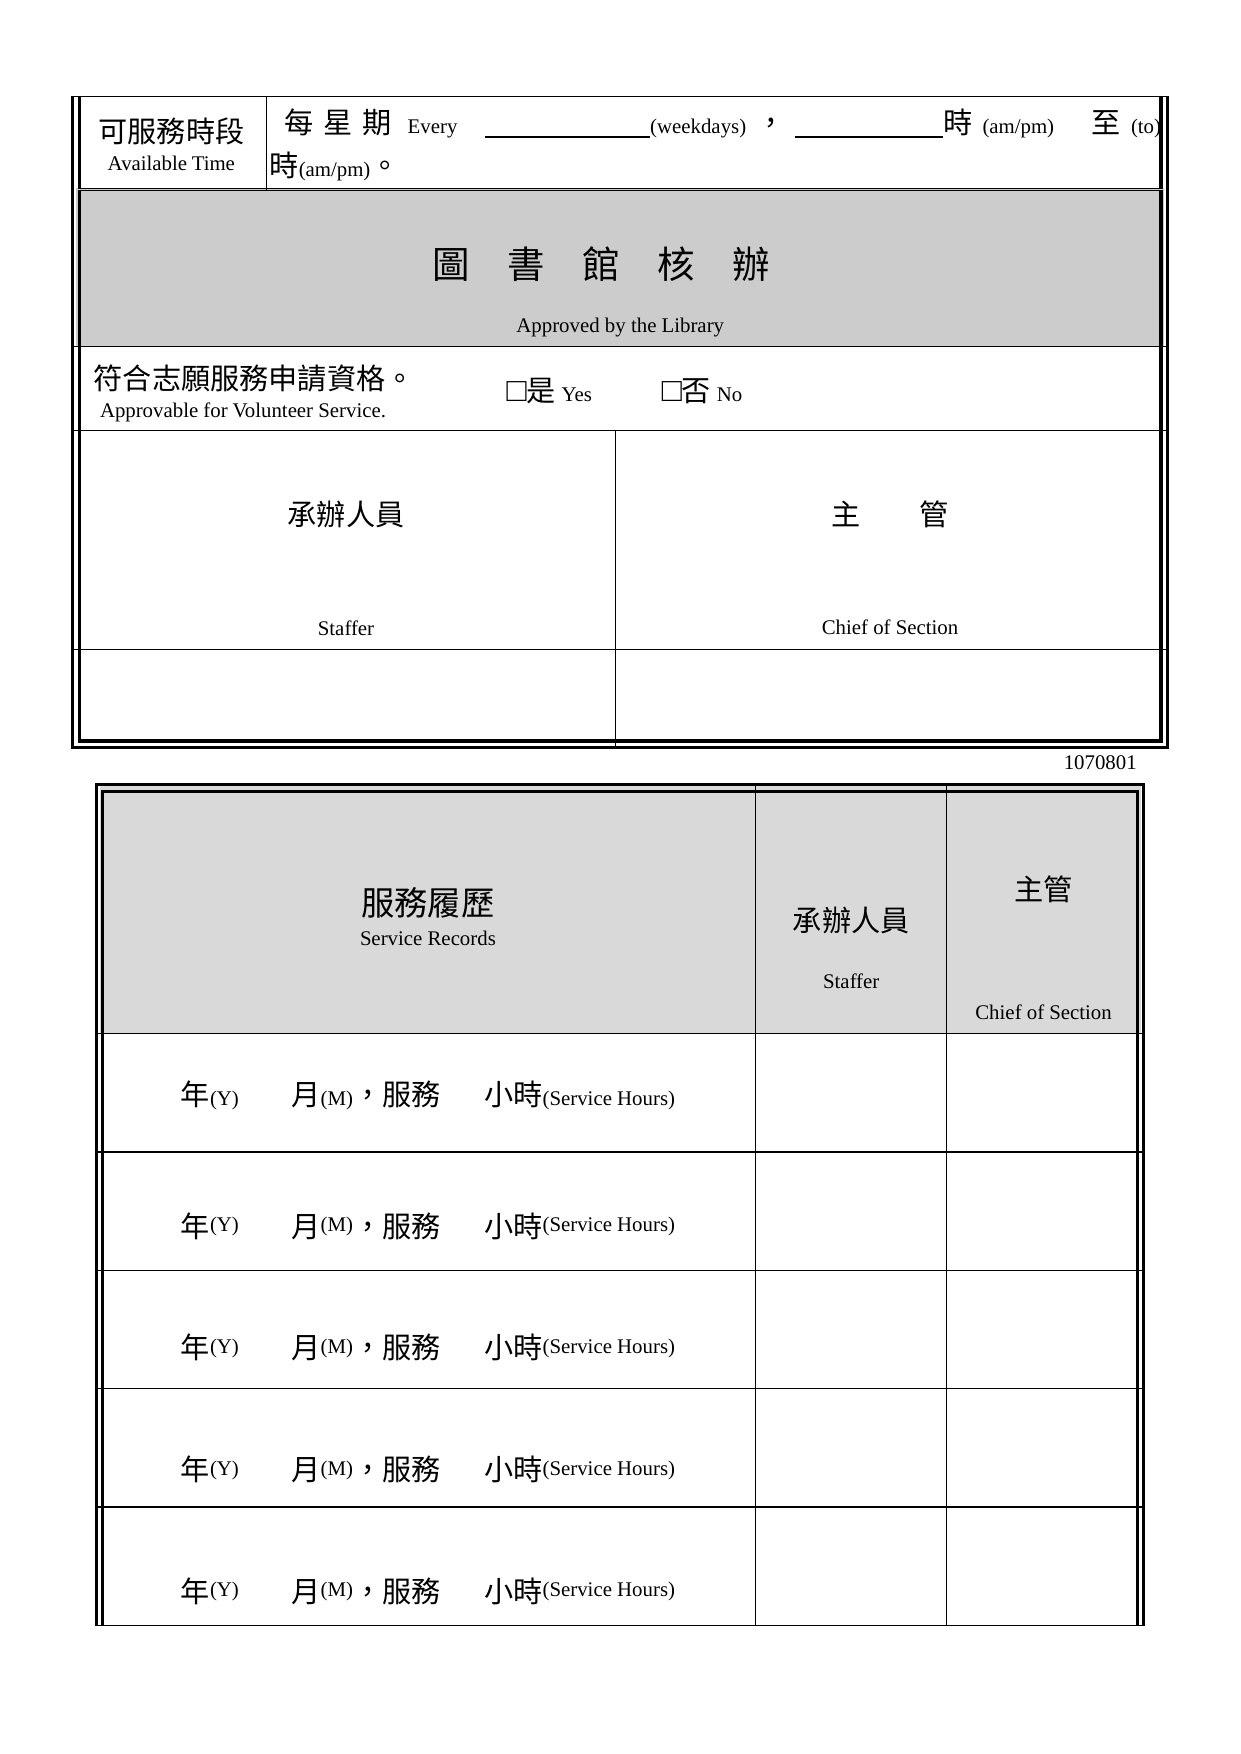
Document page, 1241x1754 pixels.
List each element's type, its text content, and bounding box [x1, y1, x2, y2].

table_cell 可服務時段 Available Time [81, 97, 266, 188]
table_cell 年(Y) 月(M)，服務 小時(Service Hours) [104, 1153, 755, 1270]
table_header 主管 Chief of Section [947, 786, 1141, 1033]
table_cell 年(Y) 月(M)，服務 小時(Service Hours) [104, 1389, 755, 1506]
table_cell [756, 1153, 946, 1270]
table_cell [616, 650, 1159, 739]
table_header [756, 786, 946, 790]
table_cell 年(Y) 月(M)，服務 小時(Service Hours) [104, 1034, 755, 1151]
text 1070801 [104, 749, 1136, 774]
table_cell [756, 1271, 946, 1388]
table_cell 圖 書 館 核 辦 Approved by the Library [81, 191, 1159, 346]
table_cell [756, 1508, 946, 1625]
table_cell [947, 1271, 1136, 1388]
table_cell [947, 1153, 1136, 1270]
table_header 服務履歷 Service Records [100, 786, 755, 1033]
table_cell 年(Y) 月(M)，服務 小時(Service Hours) [104, 1508, 755, 1625]
table_cell 每星期Every (weekdays)， 時(am/pm) 至(to) 時(am/pm)。 [267, 97, 1159, 188]
table_cell [947, 1034, 1136, 1151]
table_cell □是Yes □否No [454, 347, 1159, 430]
table_cell [81, 650, 615, 739]
table_cell 主 管 Chief of Section [616, 431, 1159, 648]
table_cell [756, 1389, 946, 1506]
table_header 承辦人員 Staffer [756, 793, 946, 1033]
table_cell [947, 1389, 1136, 1506]
table_cell 年(Y) 月(M)，服務 小時(Service Hours) [104, 1271, 755, 1388]
table_cell 承辦人員 Staffer [81, 431, 615, 648]
table_cell 符合志願服務申請資格。 Approvable for Volunteer Service. [81, 347, 453, 430]
table_cell [756, 1034, 946, 1151]
table_cell [947, 1508, 1136, 1625]
